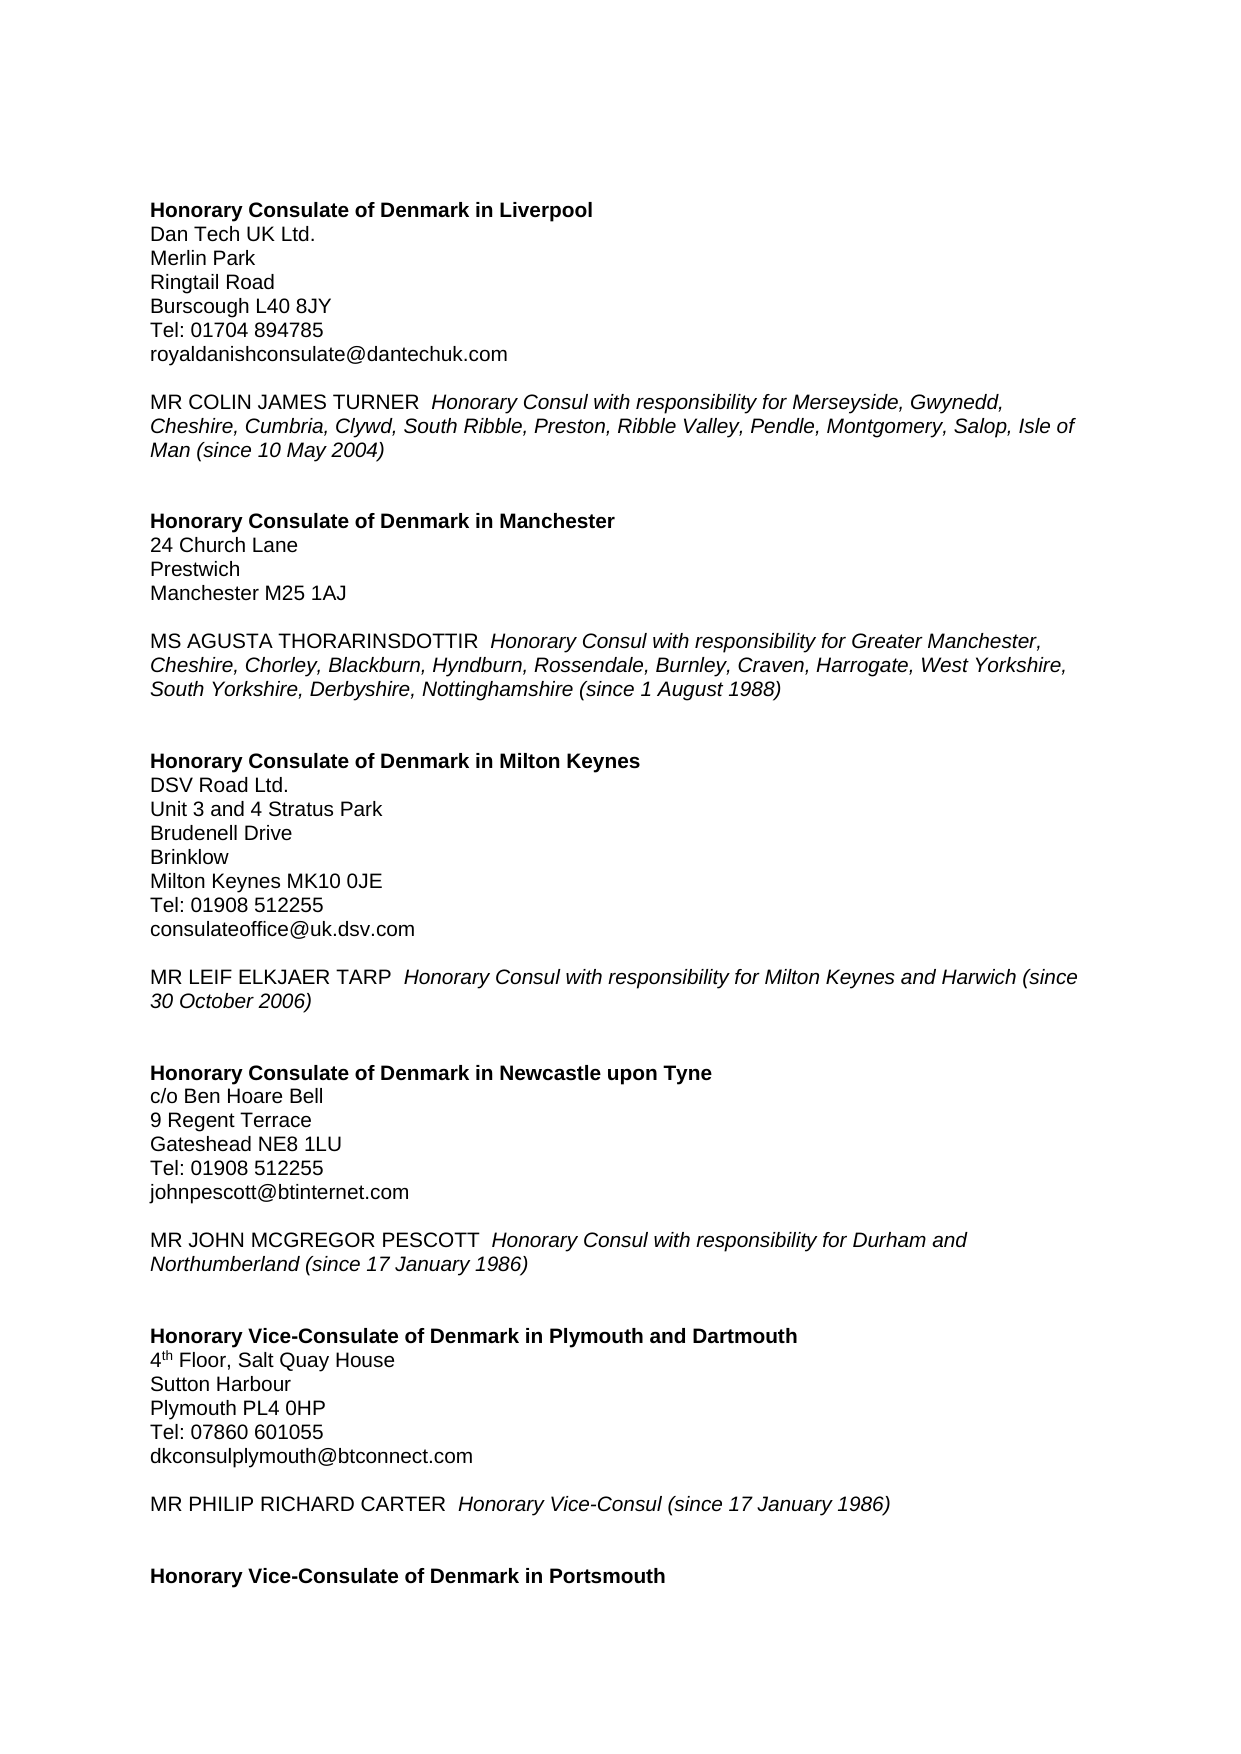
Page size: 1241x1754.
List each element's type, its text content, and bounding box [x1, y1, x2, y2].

text Gateshead NE8 1LU [150, 1132, 1090, 1156]
text Honorary Consulate of Denmark in Liverpool [150, 198, 1090, 222]
text dkconsulplymouth@btconnect.com [150, 1444, 1090, 1468]
text Honorary Consulate of Denmark in Manchester [150, 509, 1090, 533]
text 9 Regent Terrace [150, 1108, 1090, 1132]
text johnpescott@btinternet.com [150, 1180, 1090, 1204]
text Dan Tech UK Ltd. [150, 222, 1090, 246]
text Tel: 07860 601055 [150, 1420, 1090, 1444]
text 4th Floor, Salt Quay House [150, 1348, 1090, 1372]
text MR PHILIP RICHARD CARTER Honorary Vice-Consul (since 17 January 1986) [150, 1492, 1090, 1516]
text consulateoffice@uk.dsv.com [150, 917, 1090, 941]
text DSV Road Ltd. [150, 773, 1090, 797]
text c/o Ben Hoare Bell [150, 1084, 1090, 1108]
text Merlin Park [150, 246, 1090, 270]
text royaldanishconsulate@dantechuk.com [150, 342, 1090, 366]
text Manchester M25 1AJ [150, 581, 1090, 605]
text Tel: 01908 512255 [150, 1156, 1090, 1180]
text 24 Church Lane [150, 533, 1090, 557]
text Prestwich [150, 557, 1090, 581]
text MR COLIN JAMES TURNER Honorary Consul with responsibility for Merseyside, Gwynedd, Cheshire, Cumbria, Clywd, South Ribble, Preston, Ribble Valley, Pendle, Montgomery, Salop, Isle of Man (since 10 May 2004) [150, 389, 1090, 461]
text Tel: 01704 894785 [150, 318, 1090, 342]
text MR LEIF ELKJAER TARP Honorary Consul with responsibility for Milton Keynes and Harwich (since 30 October 2006) [150, 964, 1090, 1012]
text Milton Keynes MK10 0JE [150, 869, 1090, 893]
text Brudenell Drive [150, 821, 1090, 845]
text Sutton Harbour [150, 1372, 1090, 1396]
text Honorary Vice-Consulate of Denmark in Portsmouth [150, 1563, 1090, 1587]
text MS AGUSTA THORARINSDOTTIR Honorary Consul with responsibility for Greater Manchester, Cheshire, Chorley, Blackburn, Hyndburn, Rossendale, Burnley, Craven, Harrogate, West Yorkshire, South Yorkshire, Derbyshire, Nottinghamshire (since 1 August 1988) [150, 629, 1090, 701]
text MR JOHN MCGREGOR PESCOTT Honorary Consul with responsibility for Durham and Northumberland (since 17 January 1986) [150, 1228, 1090, 1276]
text Unit 3 and 4 Stratus Park [150, 797, 1090, 821]
text Honorary Vice-Consulate of Denmark in Plymouth and Dartmouth [150, 1324, 1090, 1348]
text Honorary Consulate of Denmark in Newcastle upon Tyne [150, 1060, 1090, 1084]
text Honorary Consulate of Denmark in Milton Keynes [150, 749, 1090, 773]
text Tel: 01908 512255 [150, 893, 1090, 917]
text Ringtail Road [150, 270, 1090, 294]
text Plymouth PL4 0HP [150, 1396, 1090, 1420]
text Burscough L40 8JY [150, 294, 1090, 318]
text Brinklow [150, 845, 1090, 869]
